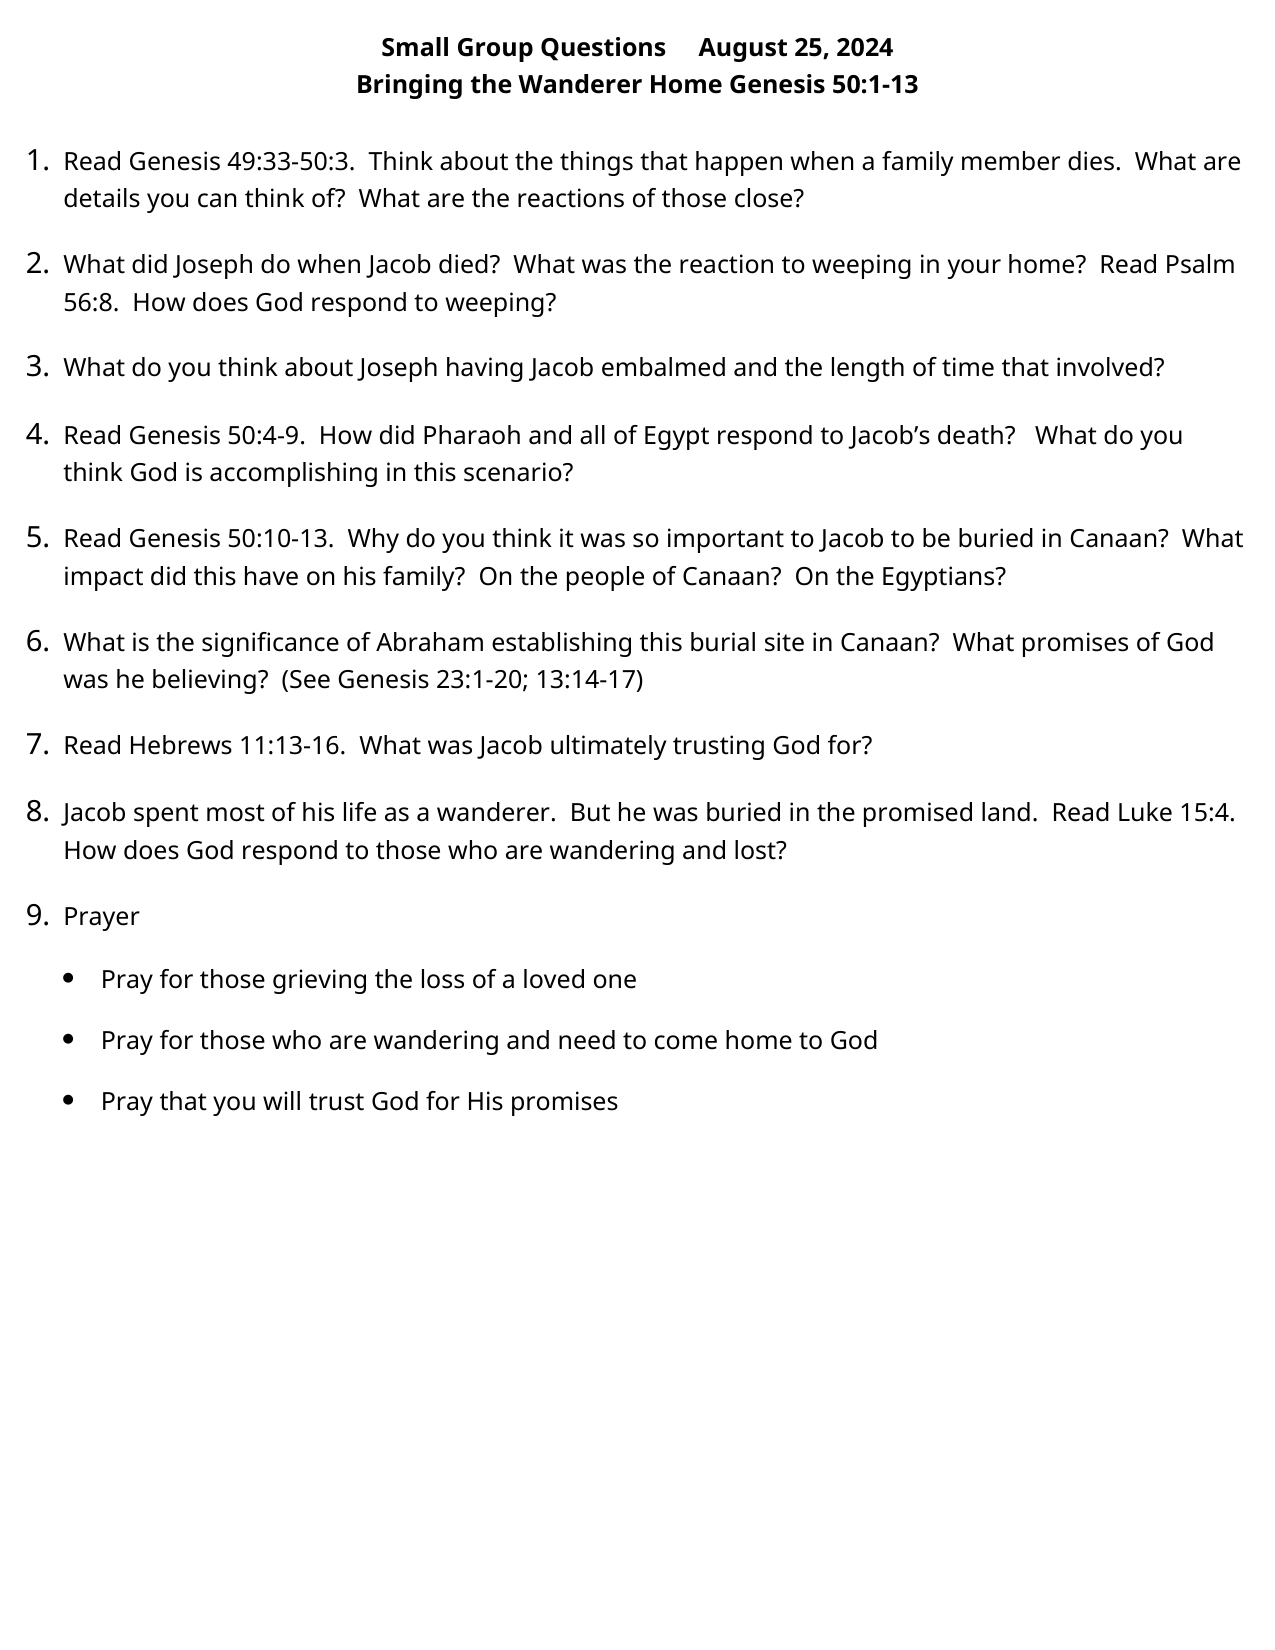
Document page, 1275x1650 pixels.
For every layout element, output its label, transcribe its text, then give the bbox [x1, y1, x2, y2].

text Small Group Questions August 25, 2024 [26, 30, 1249, 64]
list Read Genesis 50:10-13. Why do you think it was so important to Jacob to be buried in Canaan? What impact did this have on his family? On the people of Canaan? On the Egyptians? [26, 516, 1249, 592]
list What did Joseph do when Jacob died? What was the reaction to weeping in your home? Read Psalm 56:8. How does God respond to weeping? [26, 242, 1249, 318]
list Read Genesis 50:4-9. How did Pharaoh and all of Egypt respond to Jacob’s death? What do you think God is accomplishing in this scenario? [26, 413, 1249, 489]
list Read Genesis 49:33-50:3. Think about the things that happen when a family member dies. What are details you can think of? What are the reactions of those close? [26, 139, 1249, 215]
text Bringing the Wanderer Home Genesis 50:1-13 [26, 66, 1249, 100]
list Read Hebrews 11:13-16. What was Jacob ultimately trusting God for? [26, 723, 1249, 763]
list What do you think about Joseph having Jacob embalmed and the length of time that involved? [26, 346, 1249, 385]
list What is the significance of Abraham establishing this burial site in Canaan? What promises of God was he believing? (See Genesis 23:1-20; 13:14-17) [26, 620, 1249, 696]
list Prayer [26, 894, 1249, 933]
list Pray that you will trust God for His promises [63, 1084, 1249, 1118]
list Pray for those grieving the loss of a loved one [63, 961, 1249, 995]
list Jacob spent most of his life as a wanderer. But he was buried in the promised land. Read Luke 15:4. How does God respond to those who are wandering and lost? [26, 791, 1249, 867]
list Pray for those who are wandering and need to come home to God [63, 1023, 1249, 1057]
